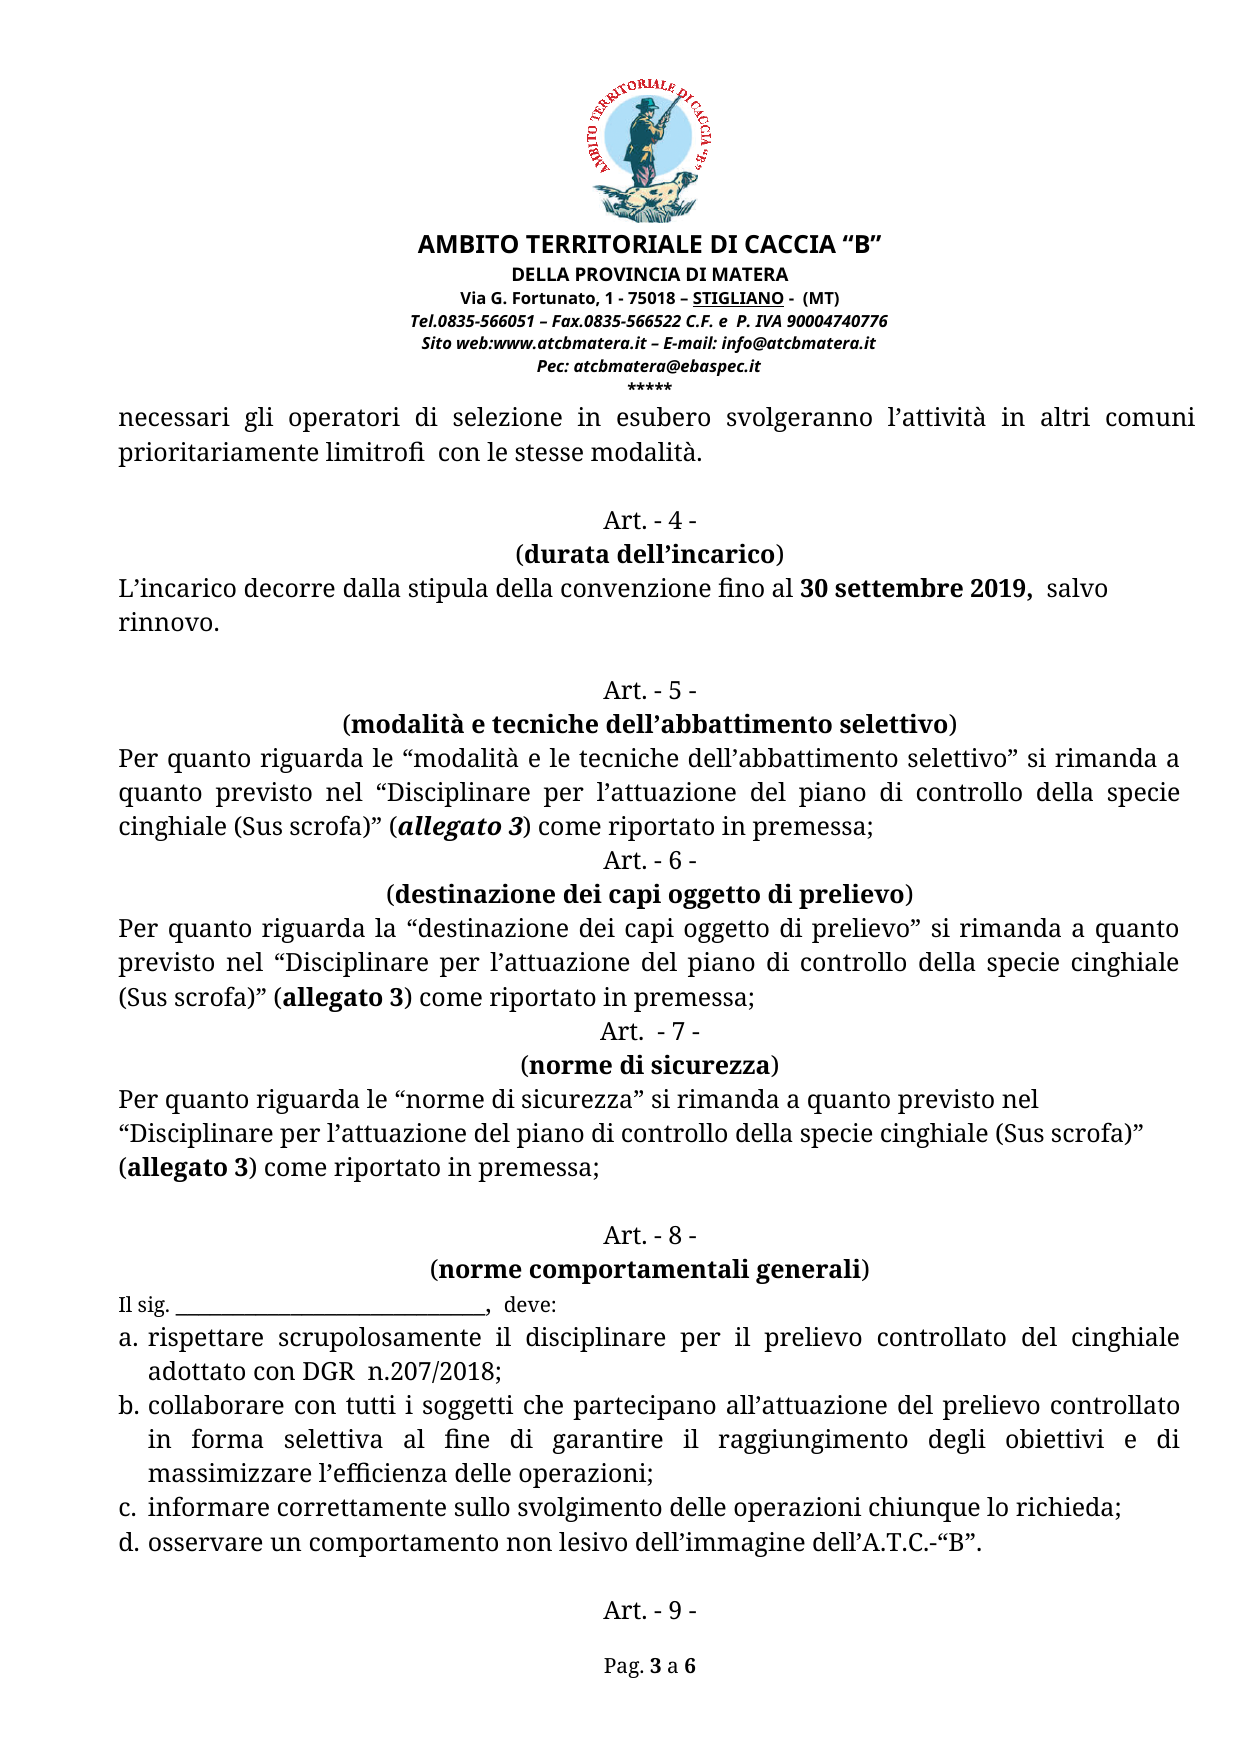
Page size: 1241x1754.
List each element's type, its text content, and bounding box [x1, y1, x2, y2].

text L’incarico decorre dalla stipula della convenzione fino al 30 settembre 2019, salvo rinnovo. [118, 570, 1181, 638]
text Il sig. ___________________________, deve: [118, 1286, 1181, 1320]
text (durata dell’incarico) [118, 536, 1181, 570]
text d. osservare un comportamento non lesivo dell’immagine dell’A.T.C.-“B”. [118, 1524, 1181, 1558]
text Art. - 7 - [118, 1013, 1181, 1047]
text c. informare correttamente sullo svolgimento delle operazioni chiunque lo richieda; [118, 1490, 1181, 1524]
text Art. - 4 - [118, 502, 1181, 536]
text (norme comportamentali generali) [118, 1252, 1181, 1286]
text necessari gli operatori di selezione in esubero svolgeranno l’attività in altri comuni prioritariamente limitrofi con le stesse modalità. [118, 400, 1196, 468]
text Art. - 5 - [118, 673, 1181, 707]
text (destinazione dei capi oggetto di prelievo) [118, 877, 1181, 911]
text Per quanto riguarda le “norme di sicurezza” si rimanda a quanto previsto nel “Disciplinare per l’attuazione del piano di controllo della specie cinghiale (Sus scrofa)” (allegato 3) come riportato in premessa; [118, 1081, 1181, 1183]
text Art. - 6 - [118, 843, 1181, 877]
text Art. - 9 - [118, 1592, 1181, 1626]
text a. rispettare scrupolosamente il disciplinare per il prelievo controllato del cinghiale adottato con DGR n.207/2018; [118, 1320, 1181, 1388]
text Per quanto riguarda le “modalità e le tecniche dell’abbattimento selettivo” si rimanda a quanto previsto nel “Disciplinare per l’attuazione del piano di controllo della specie cinghiale (Sus scrofa)” (allegato 3) come riportato in premessa; [118, 741, 1181, 843]
text (norme di sicurezza) [118, 1047, 1181, 1081]
text Art. - 8 - [118, 1218, 1181, 1252]
text Per quanto riguarda la “destinazione dei capi oggetto di prelievo” si rimanda a quanto previsto nel “Disciplinare per l’attuazione del piano di controllo della specie cinghiale (Sus scrofa)” (allegato 3) come riportato in premessa; [118, 911, 1181, 1013]
text b. collaborare con tutti i soggetti che partecipano all’attuazione del prelievo controllato in forma selettiva al fine di garantire il raggiungimento degli obiettivi e di massimizzare l’efficienza delle operazioni; [118, 1388, 1181, 1490]
text (modalità e tecniche dell’abbattimento selettivo) [118, 707, 1181, 741]
